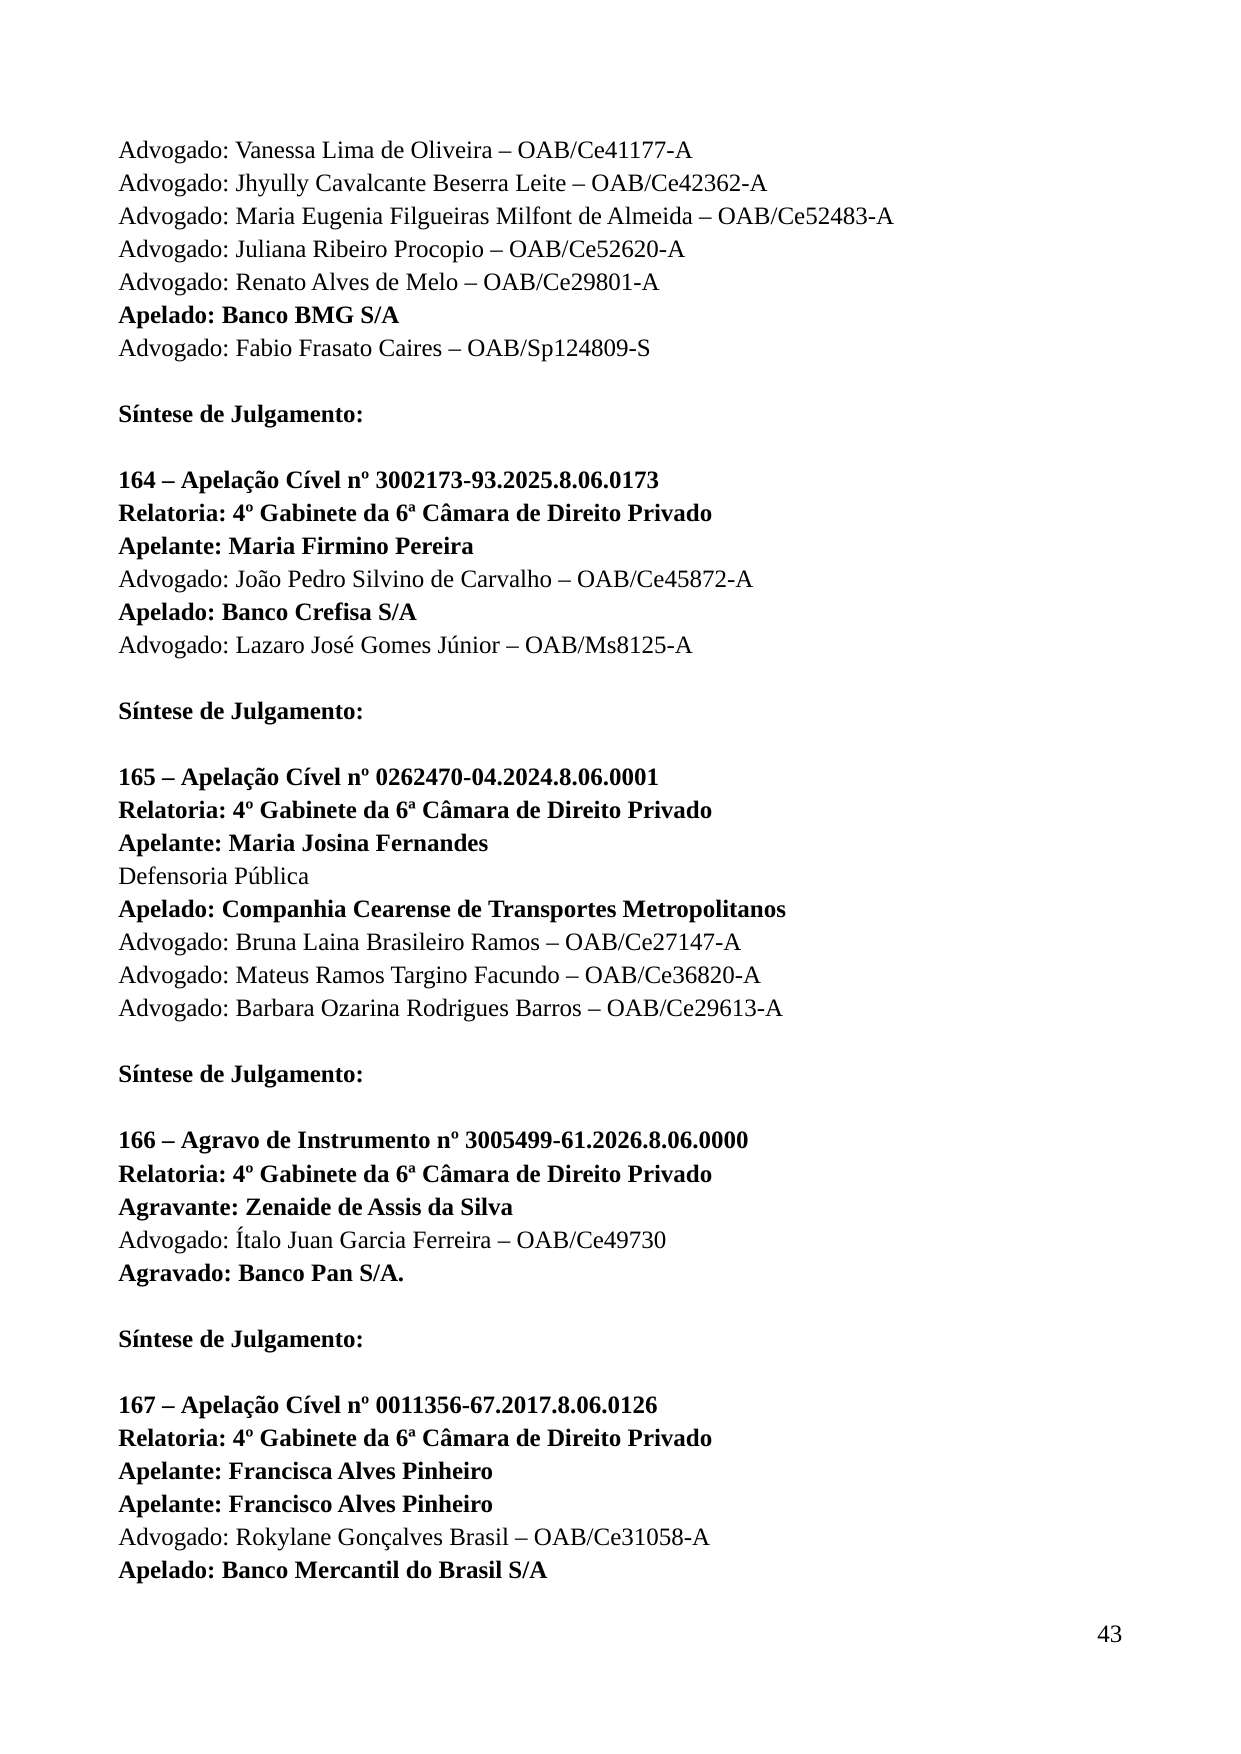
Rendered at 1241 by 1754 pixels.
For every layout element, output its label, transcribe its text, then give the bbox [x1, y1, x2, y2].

text Advogado: Vanessa Lima de Oliveira – OAB/Ce41177-A Advogado: Jhyully Cavalcante Beserra Leite – OAB/Ce42362-A Advogado: Maria Eugenia Filgueiras Milfont de Almeida – OAB/Ce52483-A Advogado: Juliana Ribeiro Procopio – OAB/Ce52620-A Advogado: Renato Alves de Melo – OAB/Ce29801-A Apelado: Banco BMG S/A Advogado: Fabio Frasato Caires – OAB/Sp124809-S [118, 135, 1122, 362]
text Síntese de Julgamento: 165 – Apelação Cível nº 0262470-04.2024.8.06.0001 Relatoria: 4º Gabinete da 6ª Câmara de Direito Privado Apelante: Maria Josina Fernandes Defensoria Pública [118, 663, 1122, 890]
text Apelado: Companhia Cearense de Transportes Metropolitanos Advogado: Bruna Laina Brasileiro Ramos – OAB/Ce27147-A Advogado: Mateus Ramos Targino Facundo – OAB/Ce36820-A Advogado: Barbara Ozarina Rodrigues Barros – OAB/Ce29613-A [118, 894, 1122, 1022]
text Síntese de Julgamento: 164 – Apelação Cível nº 3002173-93.2025.8.06.0173 Relatoria: 4º Gabinete da 6ª Câmara de Direito Privado Apelante: Maria Firmino Pereira Advogado: João Pedro Silvino de Carvalho – OAB/Ce45872-A Apelado: Banco Crefisa S/A Advogado: Lazaro José Gomes Júnior – OAB/Ms8125-A [118, 366, 1122, 659]
text Síntese de Julgamento: 167 – Apelação Cível nº 0011356-67.2017.8.06.0126 Relatoria: 4º Gabinete da 6ª Câmara de Direito Privado Apelante: Francisca Alves Pinheiro Apelante: Francisco Alves Pinheiro Advogado: Rokylane Gonçalves Brasil – OAB/Ce31058-A Apelado: Banco Mercantil do Brasil S/A [118, 1291, 1122, 1584]
text Síntese de Julgamento: 166 – Agravo de Instrumento nº 3005499-61.2026.8.06.0000 Relatoria: 4º Gabinete da 6ª Câmara de Direito Privado Agravante: Zenaide de Assis da Silva Advogado: Ítalo Juan Garcia Ferreira – OAB/Ce49730 Agravado: Banco Pan S/A. [118, 1027, 1122, 1286]
